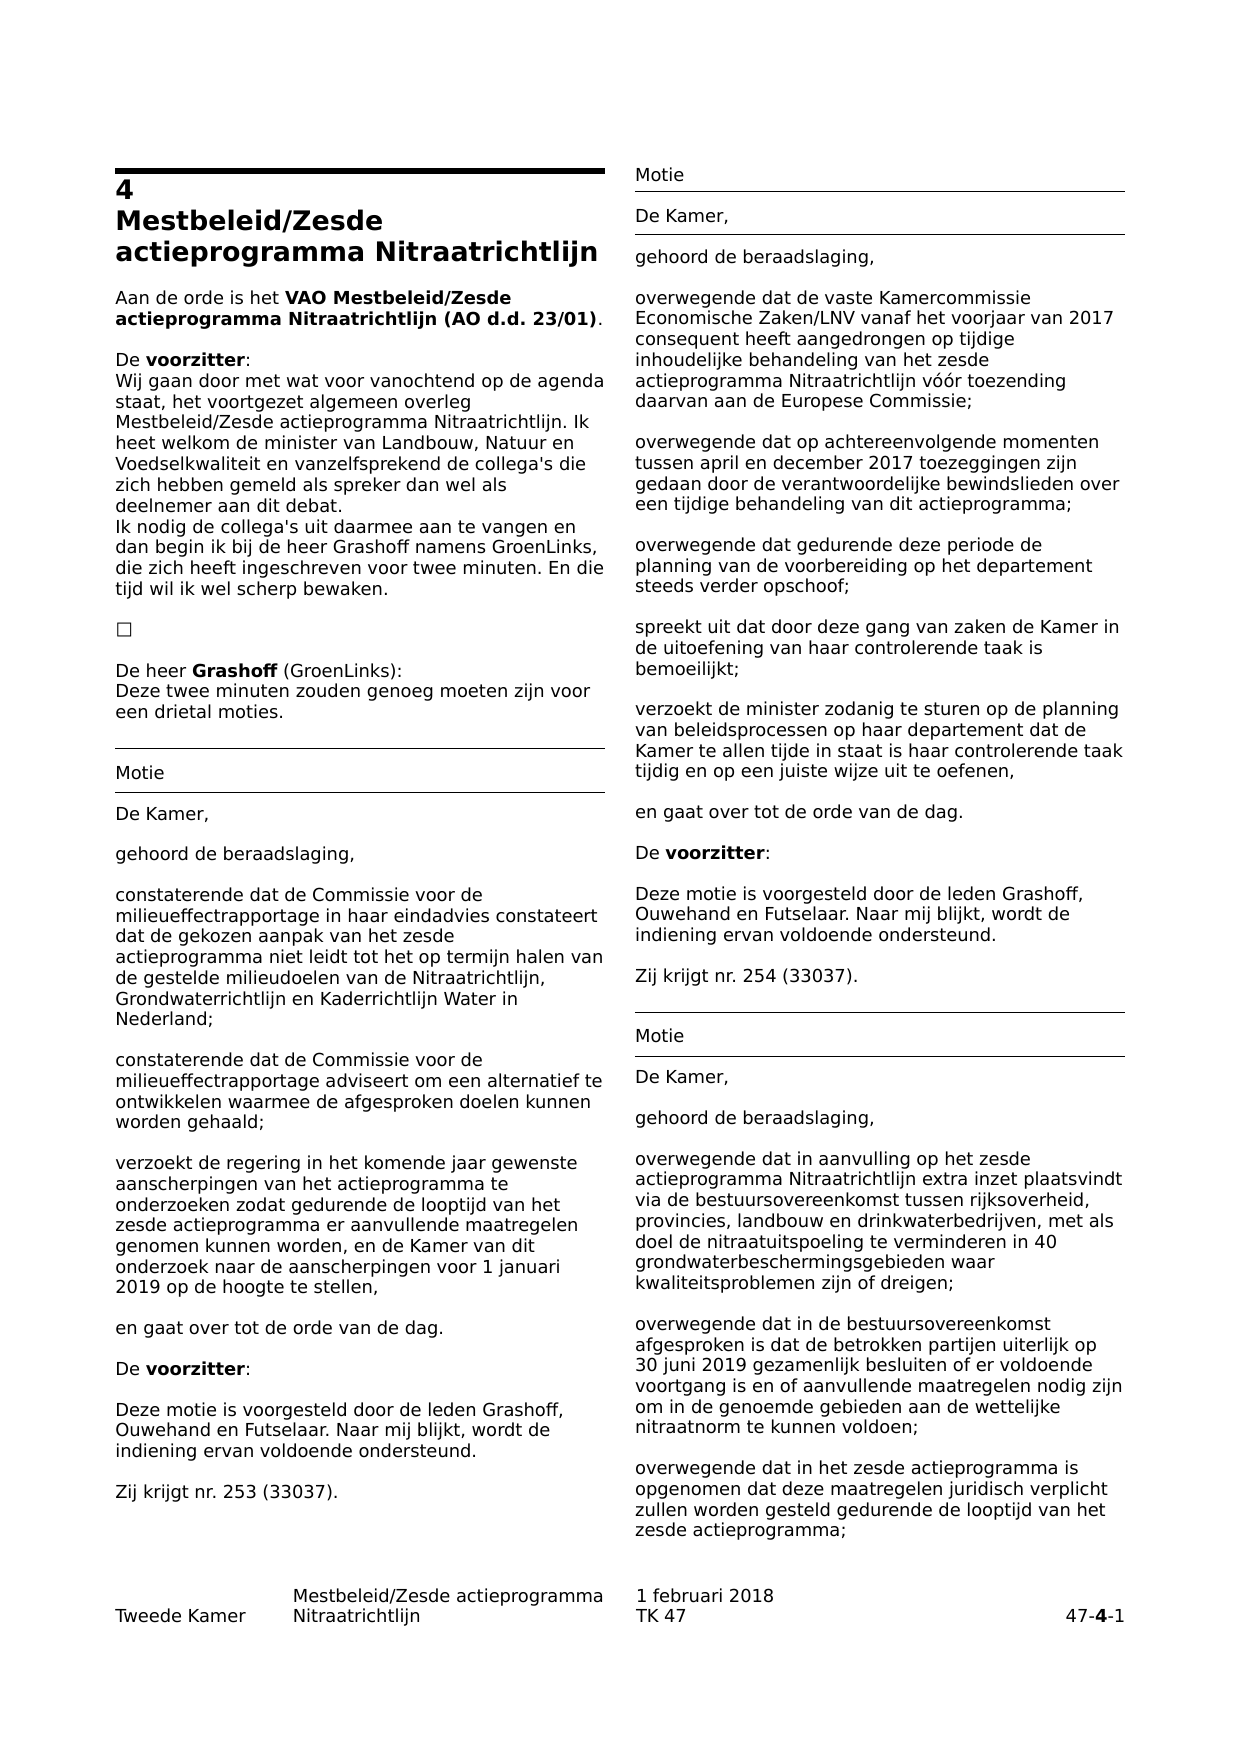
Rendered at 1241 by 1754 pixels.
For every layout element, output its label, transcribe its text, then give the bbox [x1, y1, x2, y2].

text Ik nodig de collega's uit daarmee aan te vangen en dan begin ik bij de heer Grashoff namens GroenLinks, die zich heeft ingeschreven voor twee minuten. En die tijd wil ik wel scherp bewaken. [115, 516, 605, 600]
text verzoekt de regering in het komende jaar gewenste aanscherpingen van het actieprogramma te onderzoeken zodat gedurende de looptijd van het zesde actieprogramma er aanvullende maatregelen genomen kunnen worden, en de Kamer van dit onderzoek naar de aanscherpingen voor 1 januari 2019 op de hoogte te stellen, [115, 1153, 605, 1298]
text De Kamer, [635, 1067, 1125, 1088]
text De voorzitter: [115, 350, 605, 371]
text De Kamer, [115, 803, 605, 824]
text overwegende dat gedurende deze periode de planning van de voorbereiding op het departement steeds verder opschoof; [635, 535, 1125, 597]
text De heer Grashoff (GroenLinks): [115, 660, 605, 681]
text Deze motie is voorgesteld door de leden Grashoff, Ouwehand en Futselaar. Naar mij blijkt, wordt de indiening ervan voldoende ondersteund. [635, 883, 1125, 946]
text Deze twee minuten zouden genoeg moeten zijn voor een drietal moties. [115, 681, 605, 723]
text De voorzitter: [115, 1359, 605, 1379]
text Zij krijgt nr. 254 (33037). [635, 966, 1125, 986]
text De voorzitter: [635, 843, 1125, 863]
text Deze motie is voorgesteld door de leden Grashoff, Ouwehand en Futselaar. Naar mij blijkt, wordt de indiening ervan voldoende ondersteund. [115, 1399, 605, 1462]
text overwegende dat op achtereenvolgende momenten tussen april en december 2017 toezeggingen zijn gedaan door de verantwoordelijke bewindslieden over een tijdige behandeling van dit actieprogramma; [635, 432, 1125, 515]
text Aan de orde is het VAO Mestbeleid/Zesde actieprogramma Nitraatrichtlijn (AO d.d. 23/01). [115, 288, 605, 330]
text en gaat over tot de orde van de dag. [635, 802, 1125, 823]
text Zij krijgt nr. 253 (33037). [115, 1482, 605, 1502]
text gehoord de beraadslaging, [635, 1108, 1125, 1128]
text overwegende dat in de bestuursovereenkomst afgesproken is dat de betrokken partijen uiterlijk op 30 juni 2019 gezamenlijk besluiten of er voldoende voortgang is en of aanvullende maatregelen nodig zijn om in de genoemde gebieden aan de wettelijke nitraatnorm te kunnen voldoen; [635, 1314, 1125, 1438]
text Motie [115, 763, 605, 783]
text overwegende dat de vaste Kamercommissie Economische Zaken/LNV vanaf het voorjaar van 2017 consequent heeft aangedrongen op tijdige inhoudelijke behandeling van het zesde actieprogramma Nitraatrichtlijn vóór toezending daarvan aan de Europese Commissie; [635, 287, 1125, 412]
text en gaat over tot de orde van de dag. [115, 1318, 605, 1339]
text ⬜ [115, 620, 605, 640]
text Wij gaan door met wat voor vanochtend op de agenda staat, het voortgezet algemeen overleg Mestbeleid/Zesde actieprogramma Nitraatrichtlijn. Ik heet welkom de minister van Landbouw, Natuur en Voedselkwaliteit en vanzelfsprekend de collega's die zich hebben gemeld als spreker dan wel als deelnemer aan dit debat. [115, 371, 605, 516]
title 4 Mestbeleid/Zesde actieprogramma Nitraatrichtlijn [115, 174, 605, 268]
text overwegende dat in het zesde actieprogramma is opgenomen dat deze maatregelen juridisch verplicht zullen worden gesteld gedurende de looptijd van het zesde actieprogramma; [635, 1458, 1125, 1541]
text De Kamer, [635, 206, 1125, 227]
text constaterende dat de Commissie voor de milieueffectrapportage in haar eindadvies constateert dat de gekozen aanpak van het zesde actieprogramma niet leidt tot het op termijn halen van de gestelde milieudoelen van de Nitraatrichtlijn, Grondwaterrichtlijn en Kaderrichtlijn Water in Nederland; [115, 885, 605, 1030]
text Motie [635, 165, 1125, 186]
text verzoekt de minister zodanig te sturen op de planning van beleidsprocessen op haar departement dat de Kamer te allen tijde in staat is haar controlerende taak tijdig en op een juiste wijze uit te oefenen, [635, 699, 1125, 782]
text spreekt uit dat door deze gang van zaken de Kamer in de uitoefening van haar controlerende taak is bemoeilijkt; [635, 617, 1125, 679]
text gehoord de beraadslaging, [115, 844, 605, 865]
text gehoord de beraadslaging, [635, 247, 1125, 267]
text overwegende dat in aanvulling op het zesde actieprogramma Nitraatrichtlijn extra inzet plaatsvindt via de bestuursovereenkomst tussen rijksoverheid, provincies, landbouw en drinkwaterbedrijven, met als doel de nitraatuitspoeling te verminderen in 40 grondwaterbeschermingsgebieden waar kwaliteitsproblemen zijn of dreigen; [635, 1148, 1125, 1294]
text Motie [635, 1026, 1125, 1047]
text constaterende dat de Commissie voor de milieueffectrapportage adviseert om een alternatief te ontwikkelen waarmee de afgesproken doelen kunnen worden gehaald; [115, 1050, 605, 1133]
